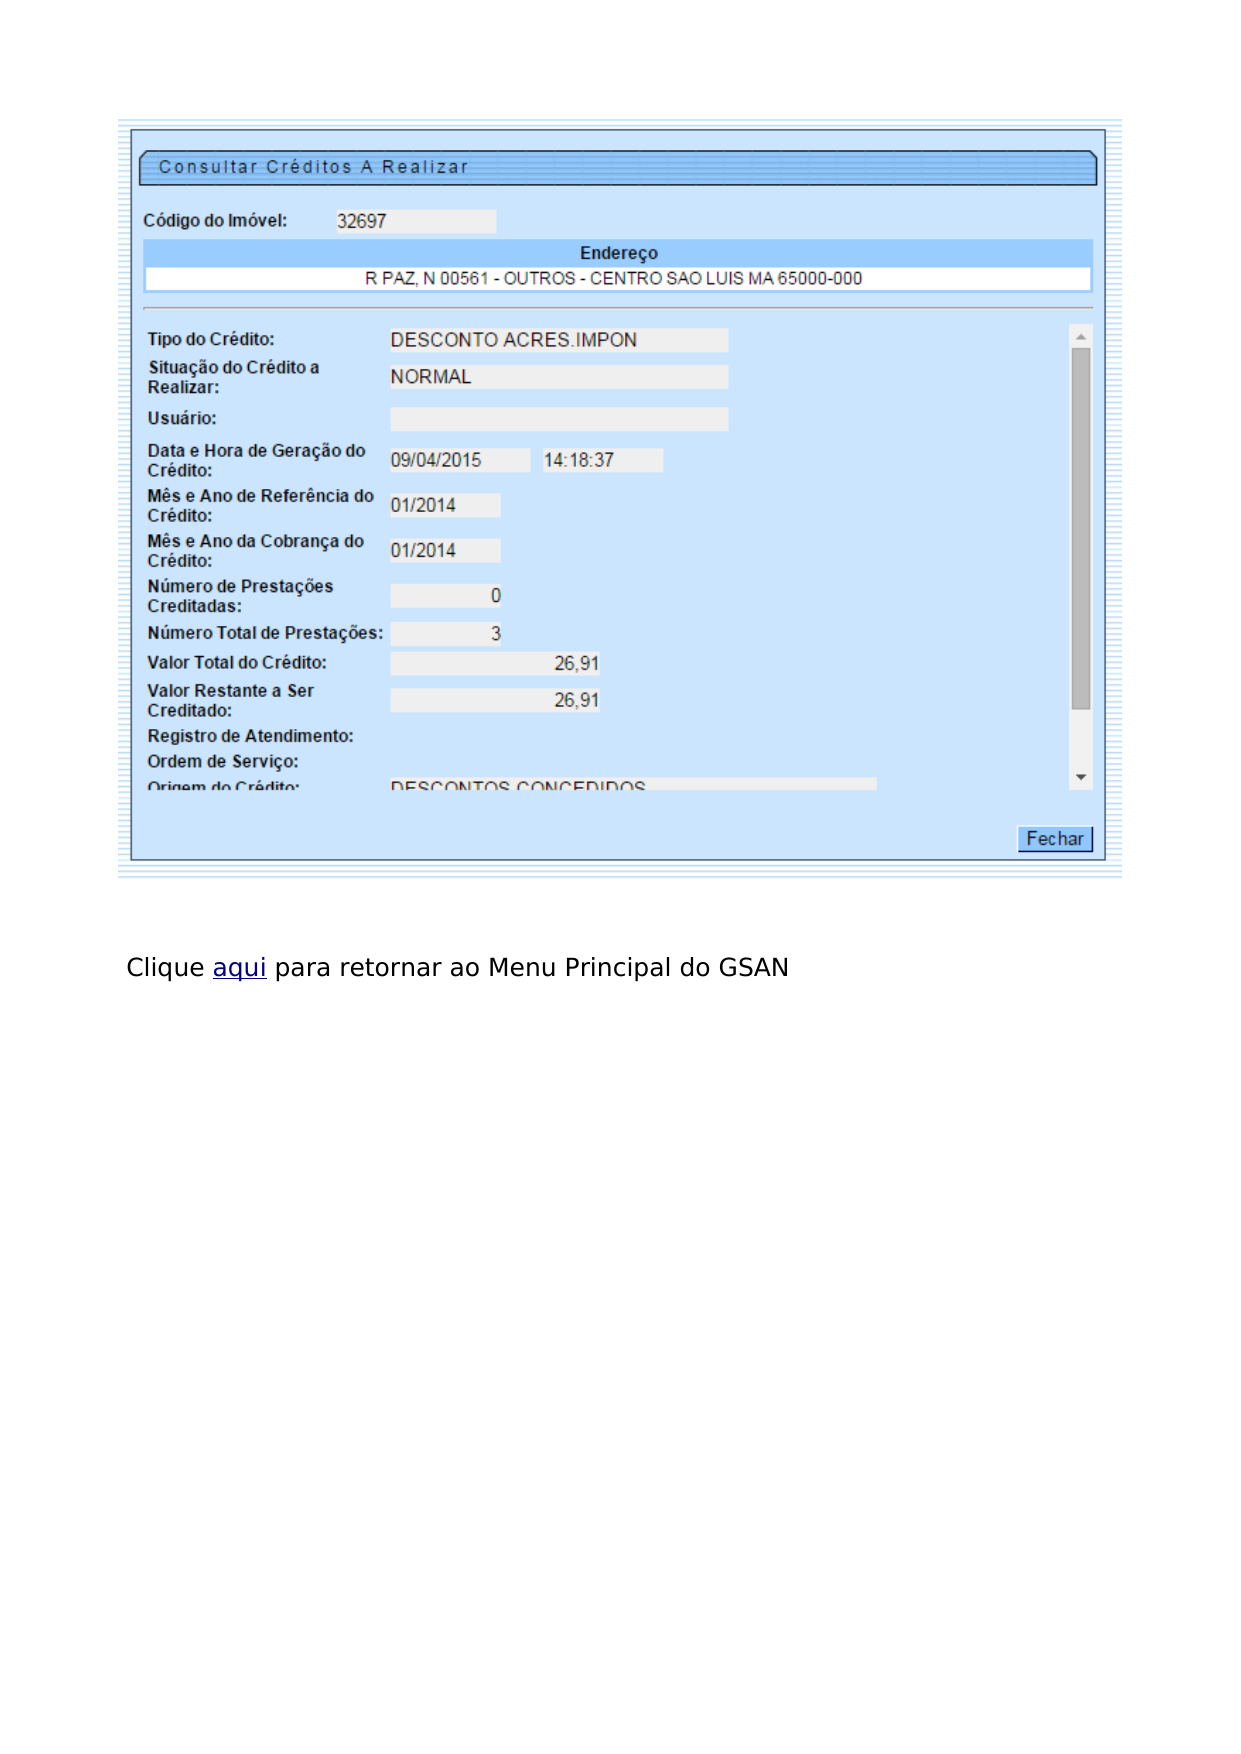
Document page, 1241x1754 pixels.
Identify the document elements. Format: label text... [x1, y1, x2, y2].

text Clique aqui para retornar ao Menu Principal do GSAN [118, 894, 1122, 982]
picture [118, 118, 1123, 882]
